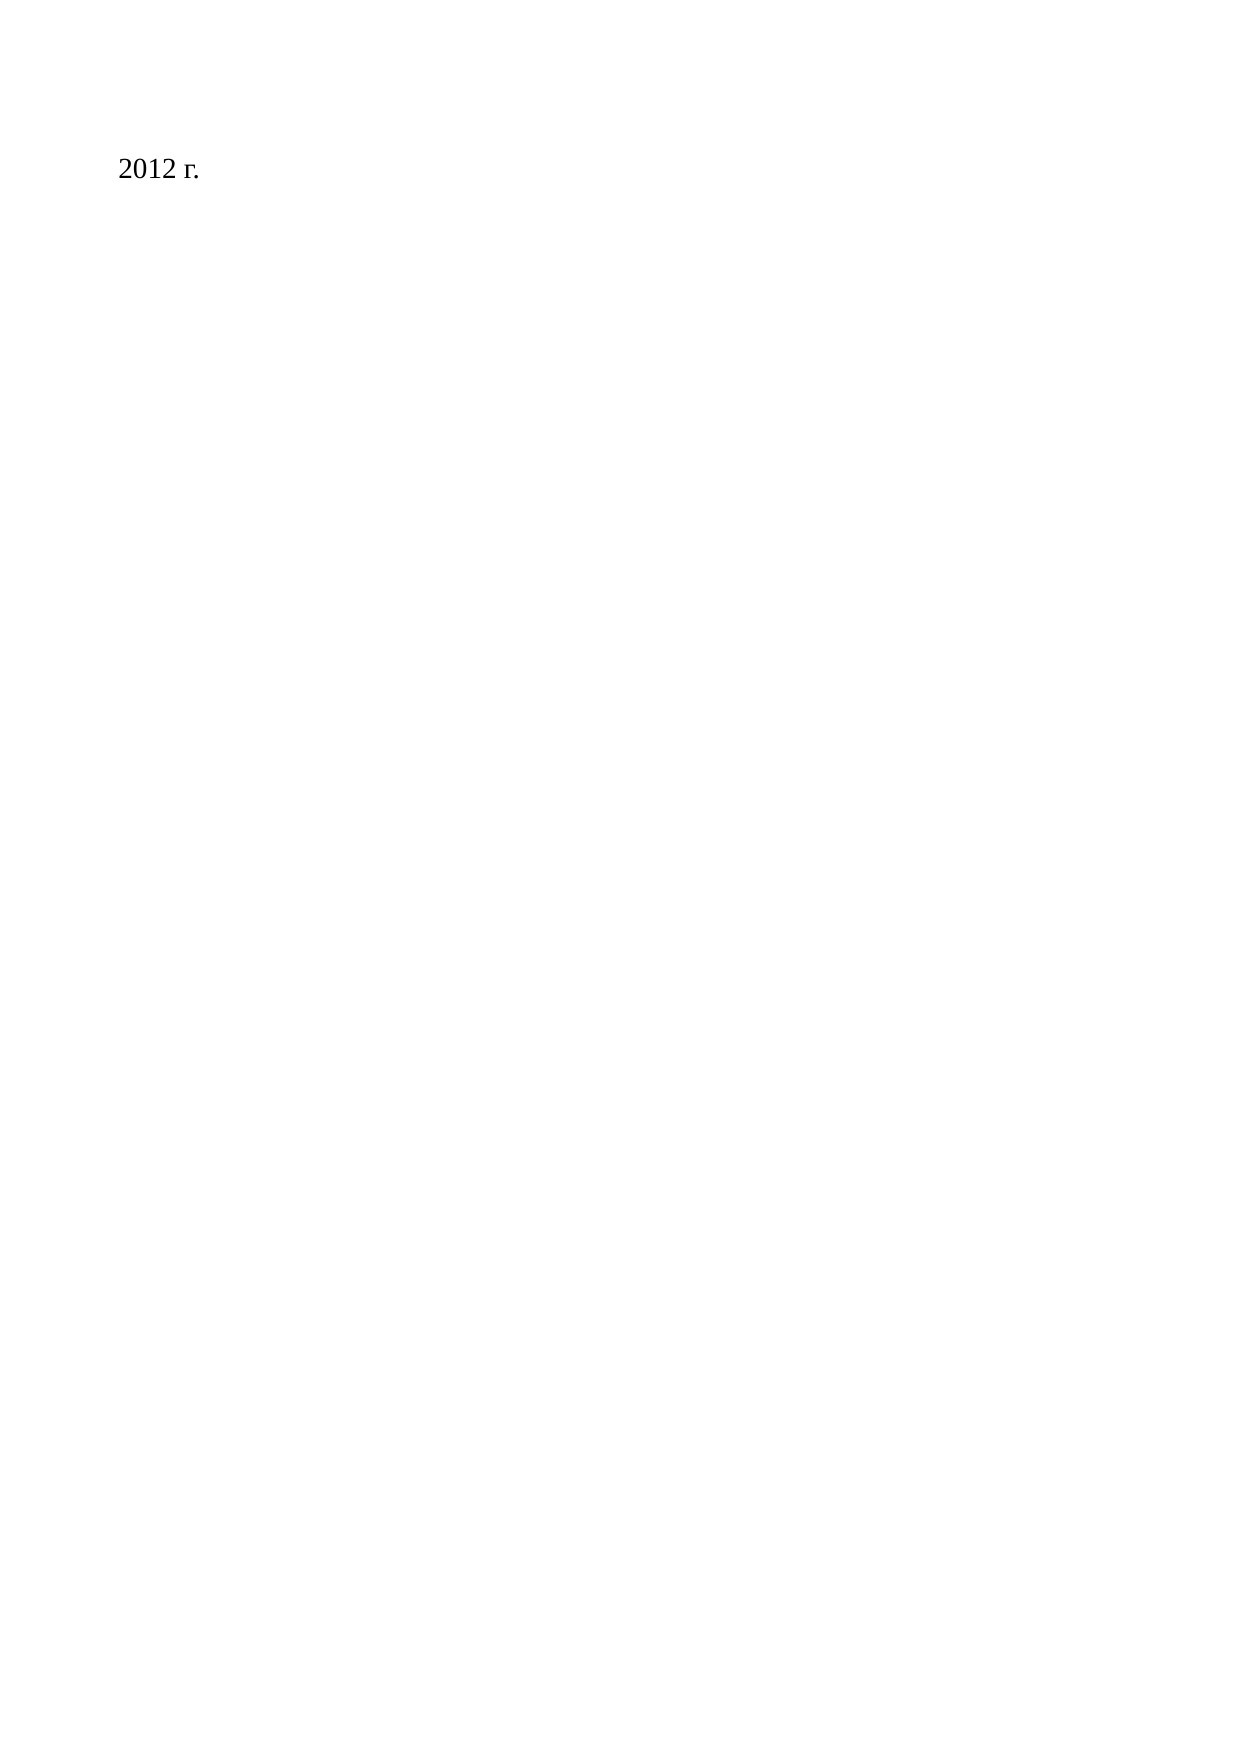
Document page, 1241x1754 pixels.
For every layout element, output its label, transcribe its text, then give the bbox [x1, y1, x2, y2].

text 2012 г. [118, 152, 1122, 185]
